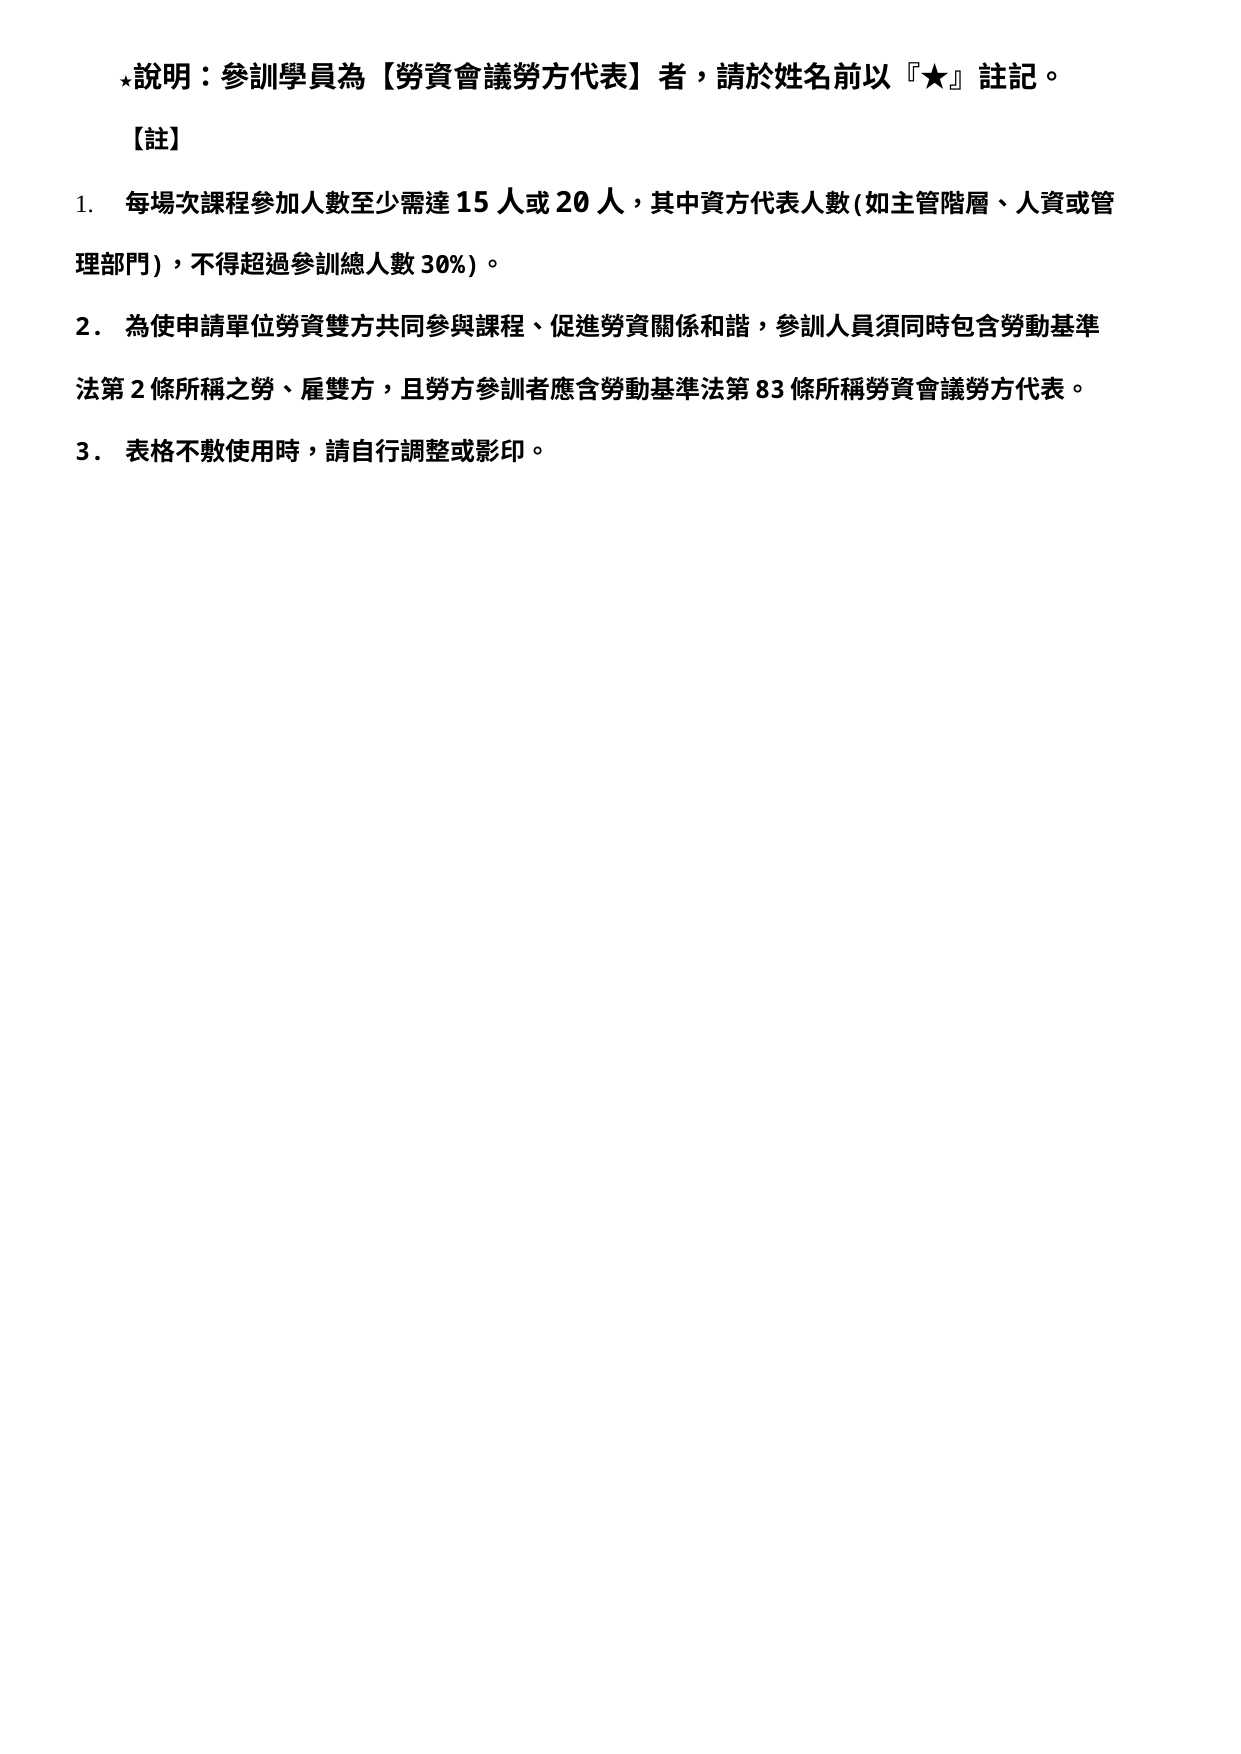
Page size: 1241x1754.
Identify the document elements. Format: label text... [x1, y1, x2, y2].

list 表格不敷使用時，請自行調整或影印。 [75, 408, 1124, 471]
text ★說明：參訓學員為【勞資會議勞方代表】者，請於姓名前以『★』註記。 [119, 33, 1124, 96]
text 【註】 [119, 96, 1124, 158]
list 每場次課程參加人數至少需達15人或20人，其中資方代表人數(如主管階層、人資或管理部門)，不得超過參訓總人數30%)。 [75, 158, 1124, 283]
list 為使申請單位勞資雙方共同參與課程、促進勞資關係和諧，參訓人員須同時包含勞動基準法第2條所稱之勞、雇雙方，且勞方參訓者應含勞動基準法第83條所稱勞資會議勞方代表。 [75, 283, 1124, 408]
